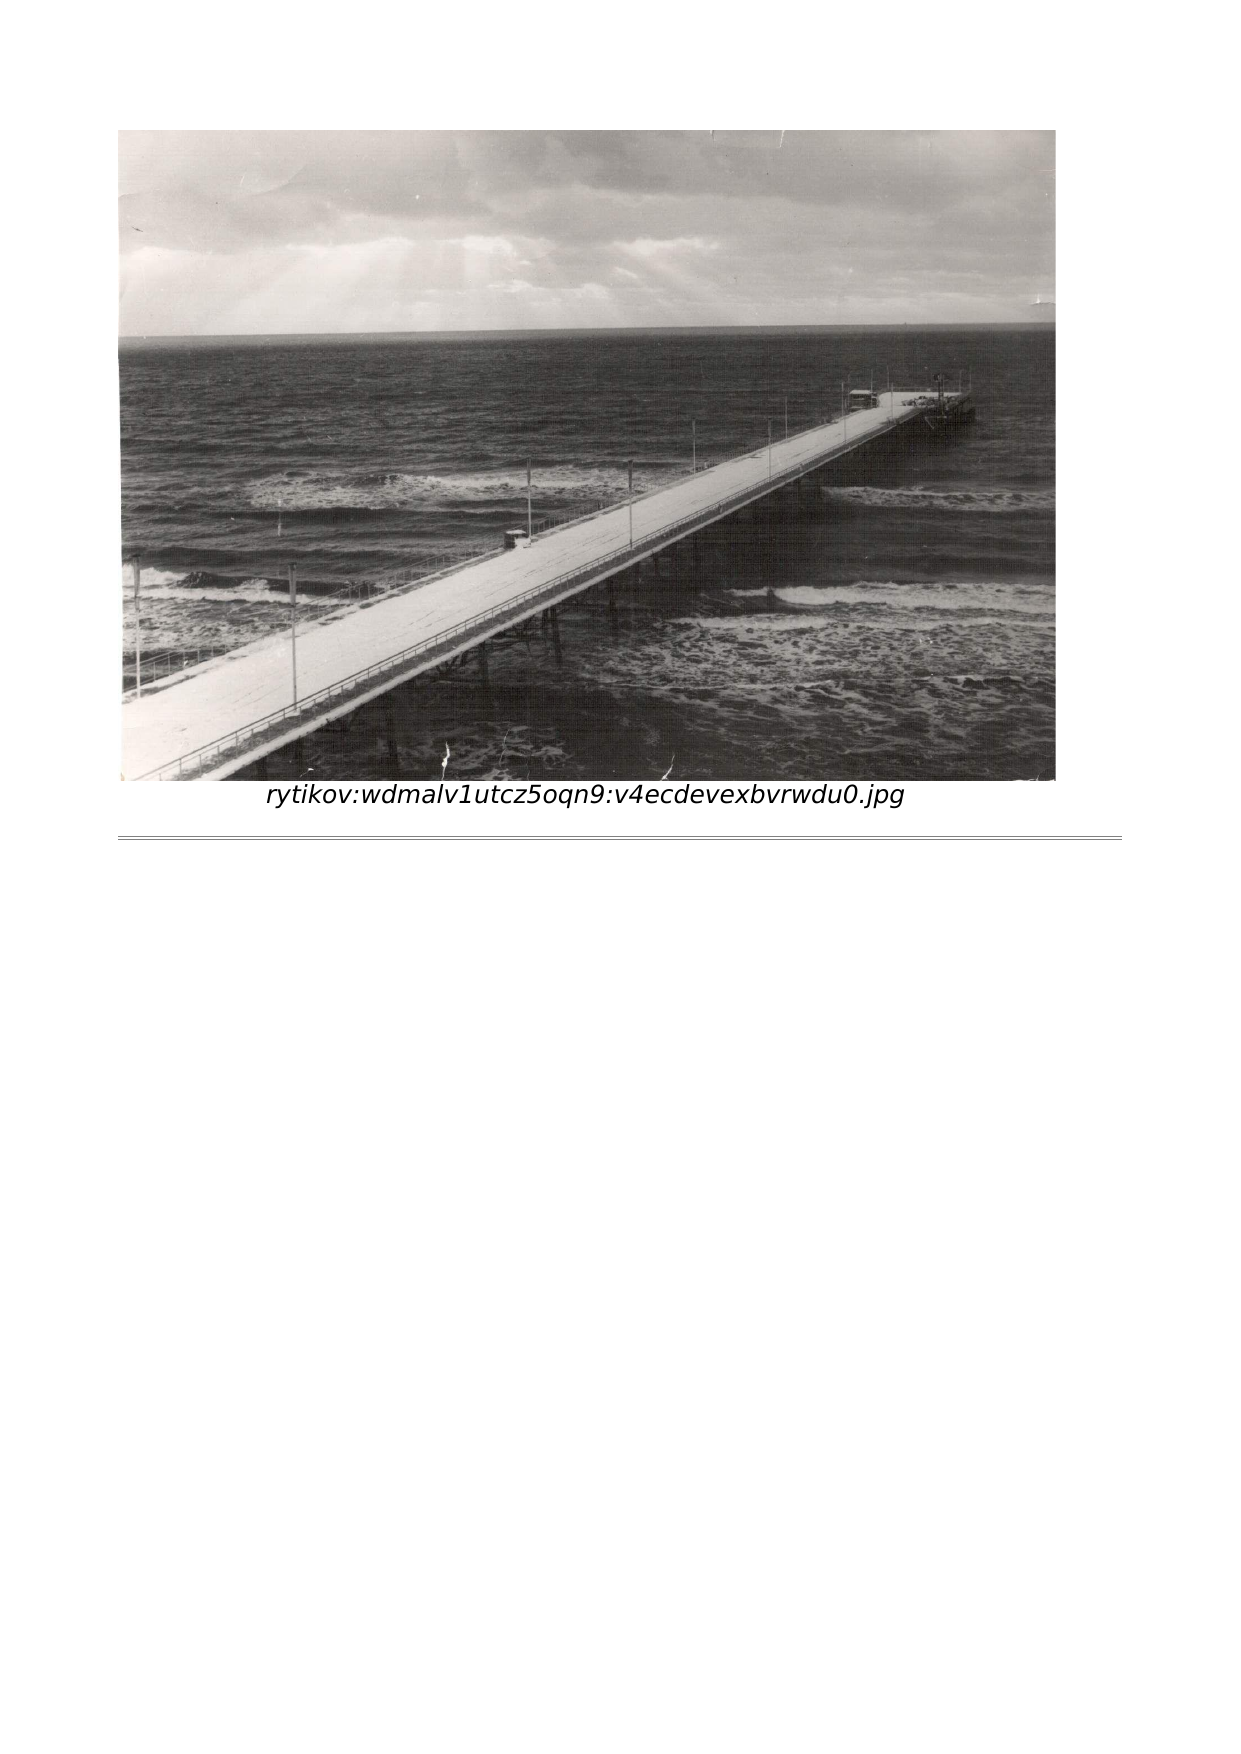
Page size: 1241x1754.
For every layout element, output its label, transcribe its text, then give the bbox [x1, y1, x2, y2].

picture [118, 130, 1056, 781]
text rytikov:wdmalv1utcz5oqn9:v4ecdevexbvrwdu0.jpg [118, 781, 1056, 809]
